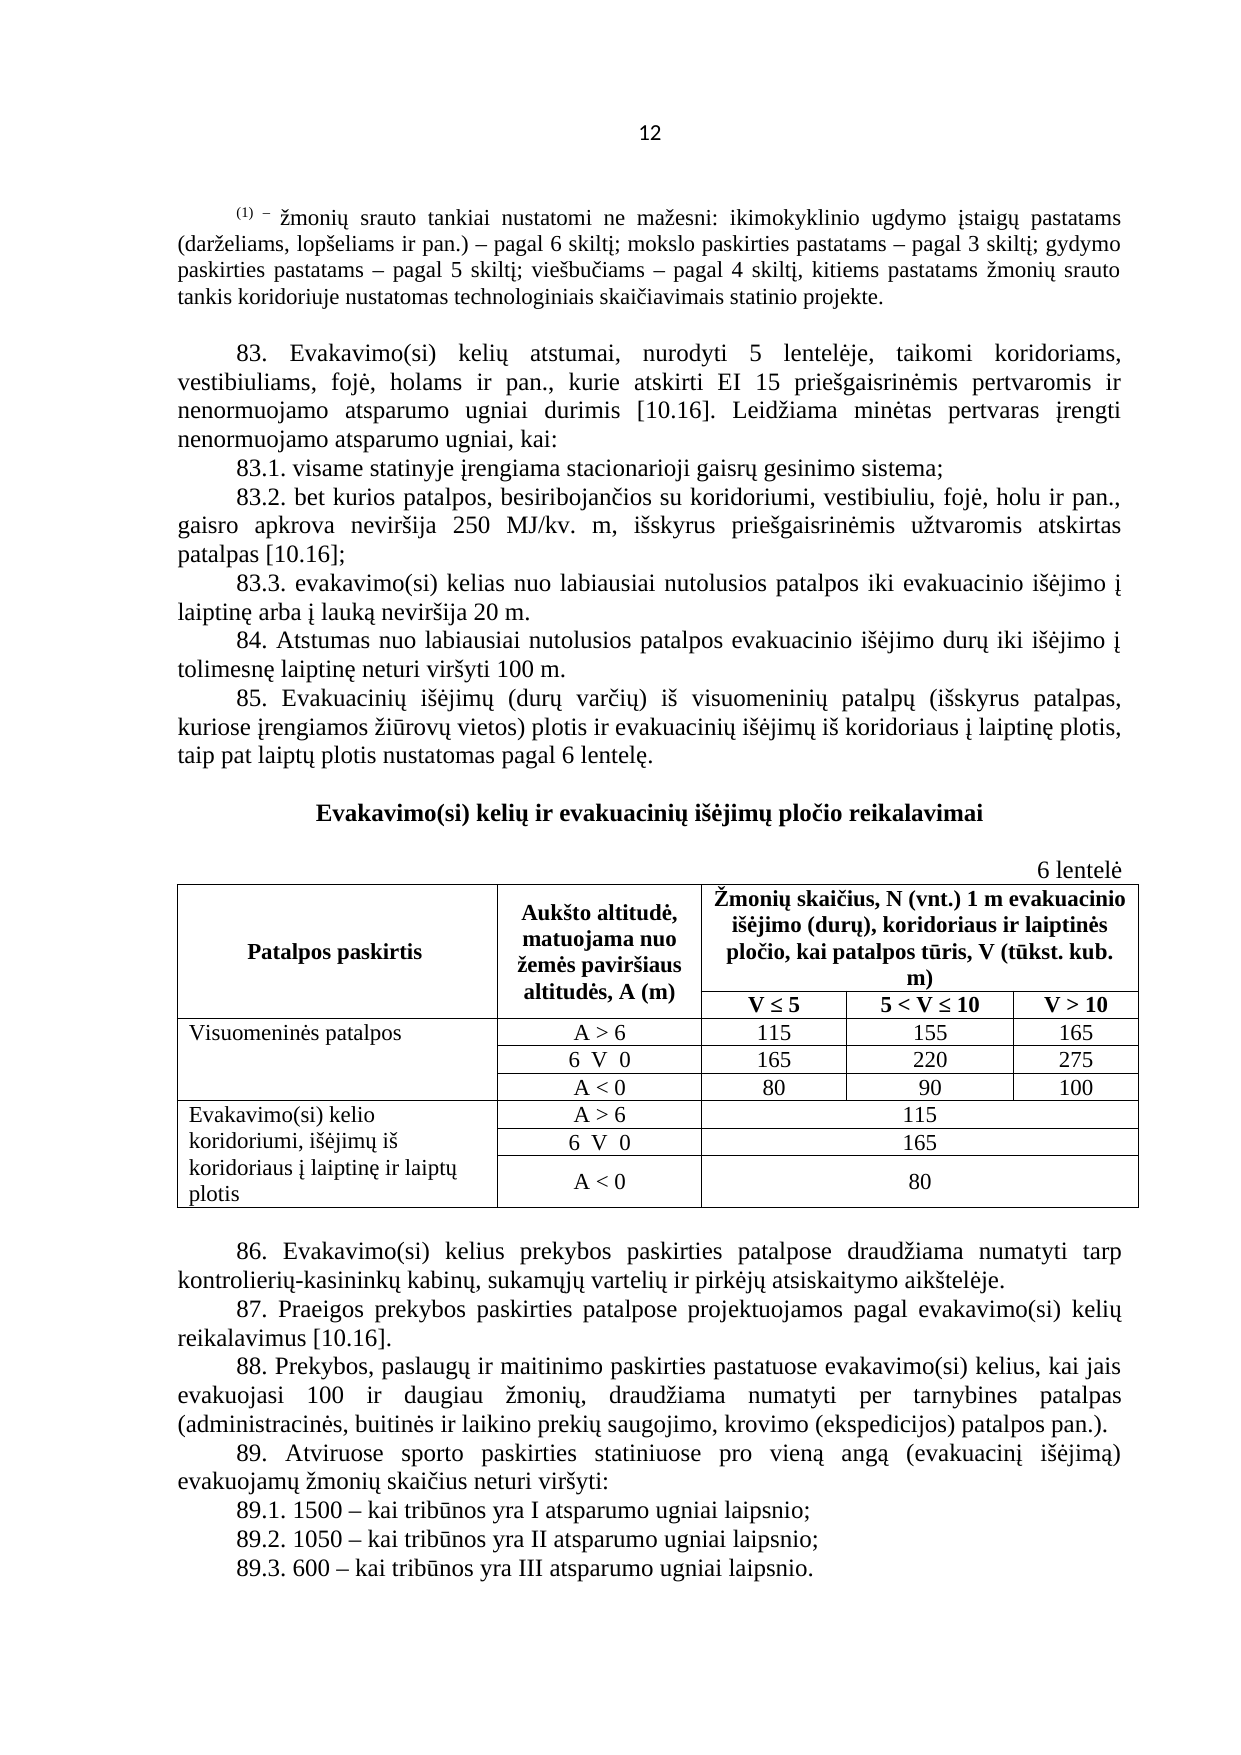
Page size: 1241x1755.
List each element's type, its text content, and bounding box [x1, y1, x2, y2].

text 83.3. evakavimo(si) kelias nuo labiausiai nutolusios patalpos iki evakuacinio išėjimo į laiptinę arba į lauką neviršija 20 m. [177, 568, 1122, 625]
text 88. Prekybos, paslaugų ir maitinimo paskirties pastatuose evakavimo(si) kelius, kai jais evakuojasi 100 ir daugiau žmonių, draudžiama numatyti per tarnybines patalpas (administracinės, buitinės ir laikino prekių saugojimo, krovimo (ekspedicijos) patalpos pan.). [177, 1351, 1122, 1438]
table_cell 90 [847, 1074, 1013, 1100]
table_cell 165 [1014, 1019, 1138, 1045]
table_cell 80 [702, 1156, 1138, 1207]
text 89.2. 1050 – kai tribūnos yra II atsparumo ugniai laipsnio; [177, 1524, 1122, 1553]
table_cell 115 [702, 1019, 846, 1045]
text 84. Atstumas nuo labiausiai nutolusios patalpos evakuacinio išėjimo durų iki išėjimo į tolimesnę laiptinę neturi viršyti 100 m. [177, 625, 1122, 683]
table_cell A > 6 [498, 1101, 701, 1127]
table_header Aukšto altitudė, matuojama nuo žemės paviršiaus altitudės, A (m) [498, 885, 701, 1018]
table_cell 165 [702, 1129, 1138, 1155]
table_cell V ≤ 5 [702, 992, 846, 1018]
text Evakavimo(si) kelių ir evakuacinių išėjimų pločio reikalavimai [177, 798, 1122, 827]
text 83.1. visame statinyje įrengiama stacionarioji gaisrų gesinimo sistema; [177, 453, 1122, 482]
text 83.2. bet kurios patalpos, besiribojančios su koridoriumi, vestibiuliu, fojė, holu ir pan., gaisro apkrova neviršija 250 MJ/kv. m, išskyrus priešgaisrinėmis užtvaromis atskirtas patalpas [10.16]; [177, 482, 1122, 568]
table_cell 100 [1014, 1074, 1138, 1100]
table_cell 275 [1014, 1046, 1138, 1073]
text 85. Evakuacinių išėjimų (durų varčių) iš visuomeninių patalpų (išskyrus patalpas, kuriose įrengiamos žiūrovų vietos) plotis ir evakuacinių išėjimų iš koridoriaus į laiptinę plotis, taip pat laiptų plotis nustatomas pagal 6 lentelę. [177, 683, 1122, 769]
table_cell 6 ≥ V ≥ 0 [498, 1129, 701, 1155]
table_cell 5 < V ≤ 10 [847, 992, 1013, 1018]
table_cell A < 0 [498, 1074, 701, 1100]
table_cell 115 [702, 1101, 1138, 1127]
table_header Žmonių skaičius, N (vnt.) 1 m evakuacinio išėjimo (durų), koridoriaus ir laiptinės pločio, kai patalpos tūris, V (tūkst. kub. m) [702, 885, 1138, 991]
table_cell V > 10 [1014, 992, 1138, 1018]
table_header Patalpos paskirtis [178, 885, 497, 1018]
table_cell 80 [702, 1074, 846, 1100]
table_cell A > 6 [498, 1019, 701, 1045]
table_cell Visuomeninės patalpos [178, 1019, 497, 1100]
table_cell 155 [847, 1019, 1013, 1045]
text 6 lentelė [177, 855, 1122, 884]
table_cell 220 [847, 1046, 1013, 1073]
text 89. Atviruose sporto paskirties statiniuose pro vieną angą (evakuacinį išėjimą) evakuojamų žmonių skaičius neturi viršyti: [177, 1438, 1122, 1495]
text 87. Praeigos prekybos paskirties patalpose projektuojamos pagal evakavimo(si) kelių reikalavimus [10.16]. [177, 1294, 1122, 1351]
text (1) – žmonių srauto tankiai nustatomi ne mažesni: ikimokyklinio ugdymo įstaigų pastatams (darželiams, lopšeliams ir pan.) – pagal 6 skiltį; mokslo paskirties pastatams – pagal 3 skiltį; gydymo paskirties pastatams – pagal 5 skiltį; viešbučiams – pagal 4 skiltį, kitiems pastatams žmonių srauto tankis koridoriuje nustatomas technologiniais skaičiavimais statinio projekte. [177, 204, 1122, 309]
text 83. Evakavimo(si) kelių atstumai, nurodyti 5 lentelėje, taikomi koridoriams, vestibiuliams, fojė, holams ir pan., kurie atskirti EI 15 priešgaisrinėmis pertvaromis ir nenormuojamo atsparumo ugniai durimis [10.16]. Leidžiama minėtas pertvaras įrengti nenormuojamo atsparumo ugniai, kai: [177, 338, 1122, 453]
text 86. Evakavimo(si) kelius prekybos paskirties patalpose draudžiama numatyti tarp kontrolierių-kasininkų kabinų, sukamųjų vartelių ir pirkėjų atsiskaitymo aikštelėje. [177, 1236, 1122, 1294]
table_cell Evakavimo(si) kelio koridoriumi, išėjimų iš koridoriaus į laiptinę ir laiptų plotis [178, 1101, 497, 1207]
table_cell 165 [702, 1046, 846, 1073]
text 89.3. 600 – kai tribūnos yra III atsparumo ugniai laipsnio. [177, 1553, 1122, 1581]
table_cell 6 ≥ V ≥ 0 [498, 1046, 701, 1073]
text 89.1. 1500 – kai tribūnos yra I atsparumo ugniai laipsnio; [177, 1495, 1122, 1524]
table_cell A < 0 [498, 1156, 701, 1207]
